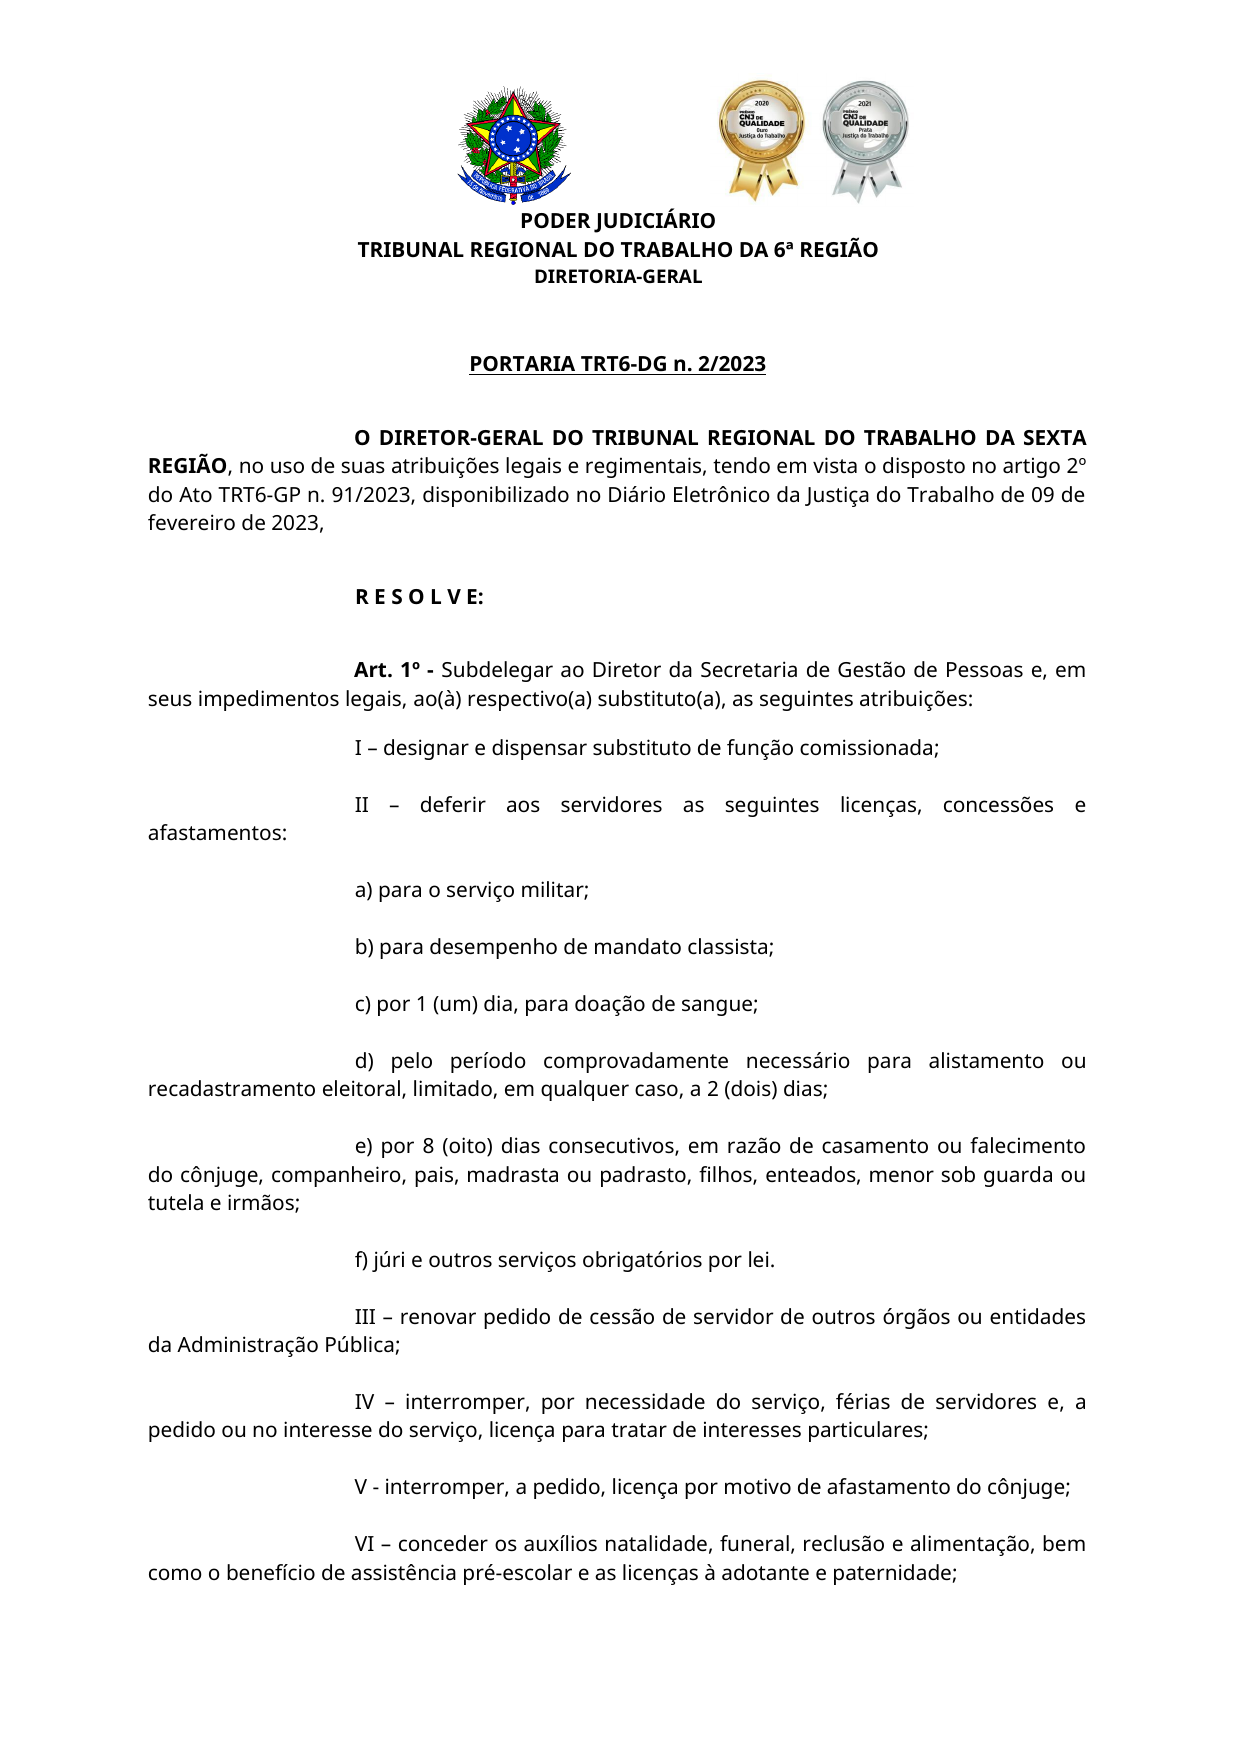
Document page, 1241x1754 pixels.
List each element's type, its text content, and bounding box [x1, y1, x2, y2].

text Art. 1º - Subdelegar ao Diretor da Secretaria de Gestão de Pessoas e, em seus impedimentos legais, ao(à) respectivo(a) substituto(a), as seguintes atribuições: [148, 655, 1087, 712]
text c) por 1 (um) dia, para doação de sangue; [148, 989, 1087, 1017]
picture [451, 83, 574, 207]
text VI – conceder os auxílios natalidade, funeral, reclusão e alimentação, bem como o benefício de assistência pré-escolar e as licenças à adotante e paternidade; [148, 1529, 1087, 1586]
text PORTARIA TRT6-DG n. 2/2023 [148, 349, 1087, 378]
picture [709, 73, 915, 207]
text d) pelo período comprovadamente necessário para alistamento ou recadastramento eleitoral, limitado, em qualquer caso, a 2 (dois) dias; [148, 1046, 1087, 1103]
text IV – interromper, por necessidade do serviço, férias de servidores e, a pedido ou no interesse do serviço, licença para tratar de interesses particulares; [148, 1387, 1087, 1444]
text O DIRETOR-GERAL DO TRIBUNAL REGIONAL DO TRABALHO DA SEXTA REGIÃO, no uso de suas atribuições legais e regimentais, tendo em vista o disposto no artigo 2º do Ato TRT6-GP n. 91/2023, disponibilizado no Diário Eletrônico da Justiça do Trabalho de 09 de fevereiro de 2023, [148, 423, 1087, 537]
text R E S O L V E: [355, 582, 1087, 610]
text a) para o serviço militar; [148, 875, 1087, 904]
text I – designar e dispensar substituto de função comissionada; [148, 733, 1087, 762]
text V - interromper, a pedido, licença por motivo de afastamento do cônjuge; [148, 1472, 1087, 1501]
text II – deferir aos servidores as seguintes licenças, concessões e afastamentos: [148, 790, 1087, 847]
text f) júri e outros serviços obrigatórios por lei. [148, 1245, 1087, 1273]
text b) para desempenho de mandato classista; [148, 932, 1087, 961]
text III – renovar pedido de cessão de servidor de outros órgãos ou entidades da Administração Pública; [148, 1302, 1087, 1359]
text e) por 8 (oito) dias consecutivos, em razão de casamento ou falecimento do cônjuge, companheiro, pais, madrasta ou padrasto, filhos, enteados, menor sob guarda ou tutela e irmãos; [148, 1131, 1087, 1217]
